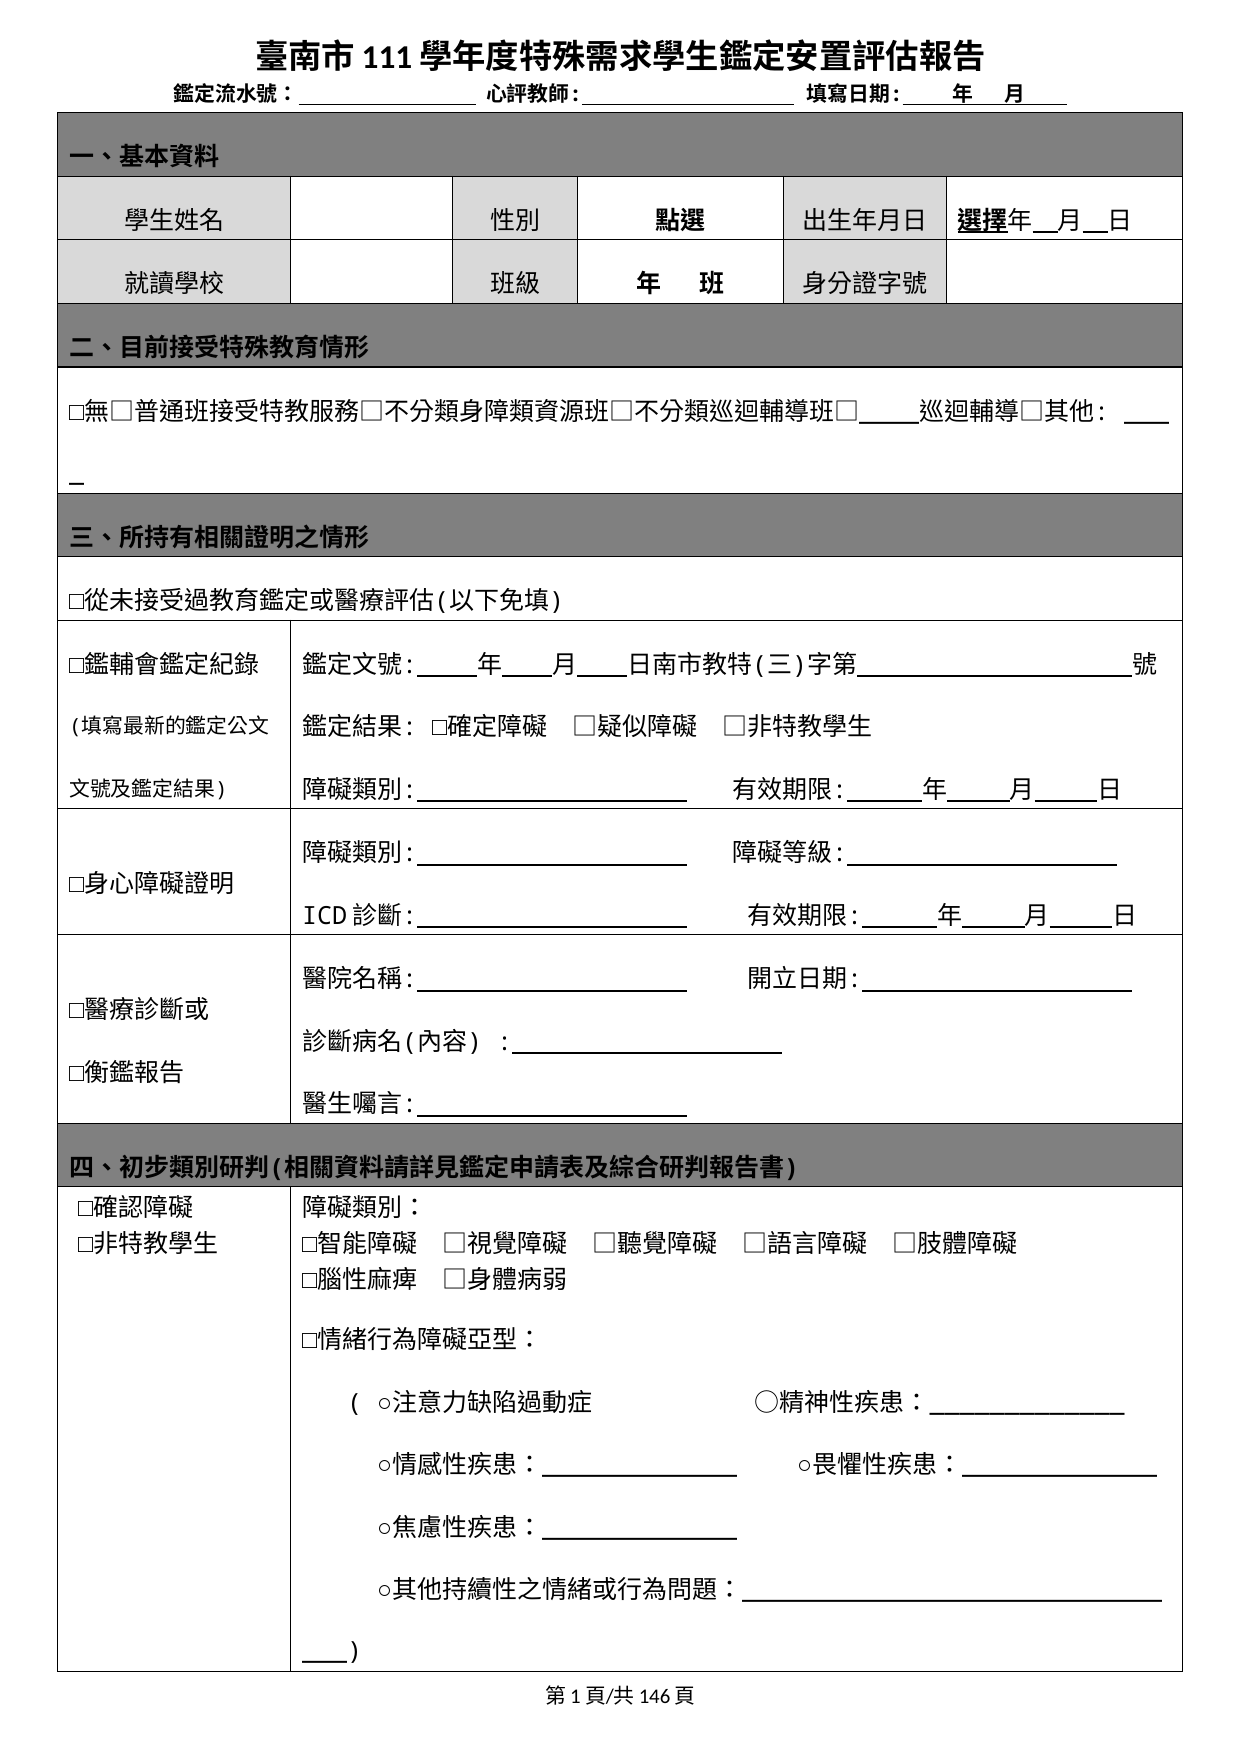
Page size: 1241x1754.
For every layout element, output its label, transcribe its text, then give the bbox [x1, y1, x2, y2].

table_cell 身分證字號 [784, 240, 946, 303]
table_cell 障礙類別： □智能障礙 □視覺障礙 □聽覺障礙 □語言障礙 □肢體障礙 □腦性麻痺 □身體病弱 □情緒行為障礙亞型： ( ○注意力缺陷過動症 ○精神性疾患：_____________ ○情感性疾患：_____________ ○畏懼性疾患：_____________ ○焦慮性疾患：_____________ ○其他持續性之情緒或行為問題：_______________________________) [291, 1187, 1182, 1671]
table_cell 班級 [453, 240, 577, 303]
table_cell 選擇年 月 日 [947, 177, 1182, 239]
table_cell [291, 177, 452, 239]
table_header 一、基本資料 [58, 113, 1182, 176]
table_cell 性別 [453, 177, 577, 239]
table_cell □身心障礙證明 [58, 809, 290, 934]
table_cell 點選 [578, 177, 783, 239]
table_cell □從未接受過教育鑑定或醫療評估(以下免填) [58, 557, 1182, 619]
table_cell 四、初步類別研判(相關資料請詳見鑑定申請表及綜合研判報告書) [58, 1124, 1182, 1186]
table_cell □醫療診斷或 □衡鑑報告 [58, 935, 290, 1123]
table_cell 出生年月日 [784, 177, 946, 239]
table_cell 就讀學校 [58, 240, 290, 303]
table_cell [291, 240, 452, 303]
table_cell 二、目前接受特殊教育情形 [58, 304, 1182, 366]
table_cell □確認障礙 □非特教學生 [58, 1187, 290, 1671]
table_cell 學生姓名 [58, 177, 290, 239]
table_cell [947, 240, 1182, 303]
table_cell □鑑輔會鑑定紀錄 (填寫最新的鑑定公文文號及鑑定結果) [58, 621, 290, 808]
table_cell 障礙類別: 障礙等級: ICD診斷: 有效期限: 年 月 日 [291, 809, 1182, 934]
table_cell 醫院名稱: 開立日期: 診斷病名(內容) : 醫生囑言: [291, 935, 1182, 1123]
table_cell □無□普通班接受特教服務□不分類身障類資源班□不分類巡迴輔導班□____巡迴輔導□其他: ____ [58, 368, 1182, 492]
table_cell 鑑定文號: 年 月 日南市教特(三)字第 號 鑑定結果: □確定障礙 □疑似障礙 □非特教學生 障礙類別: 有效期限: 年 月 日 [291, 621, 1182, 808]
table_cell 三、所持有相關證明之情形 [58, 494, 1182, 556]
table_cell 年 班 [578, 240, 783, 303]
